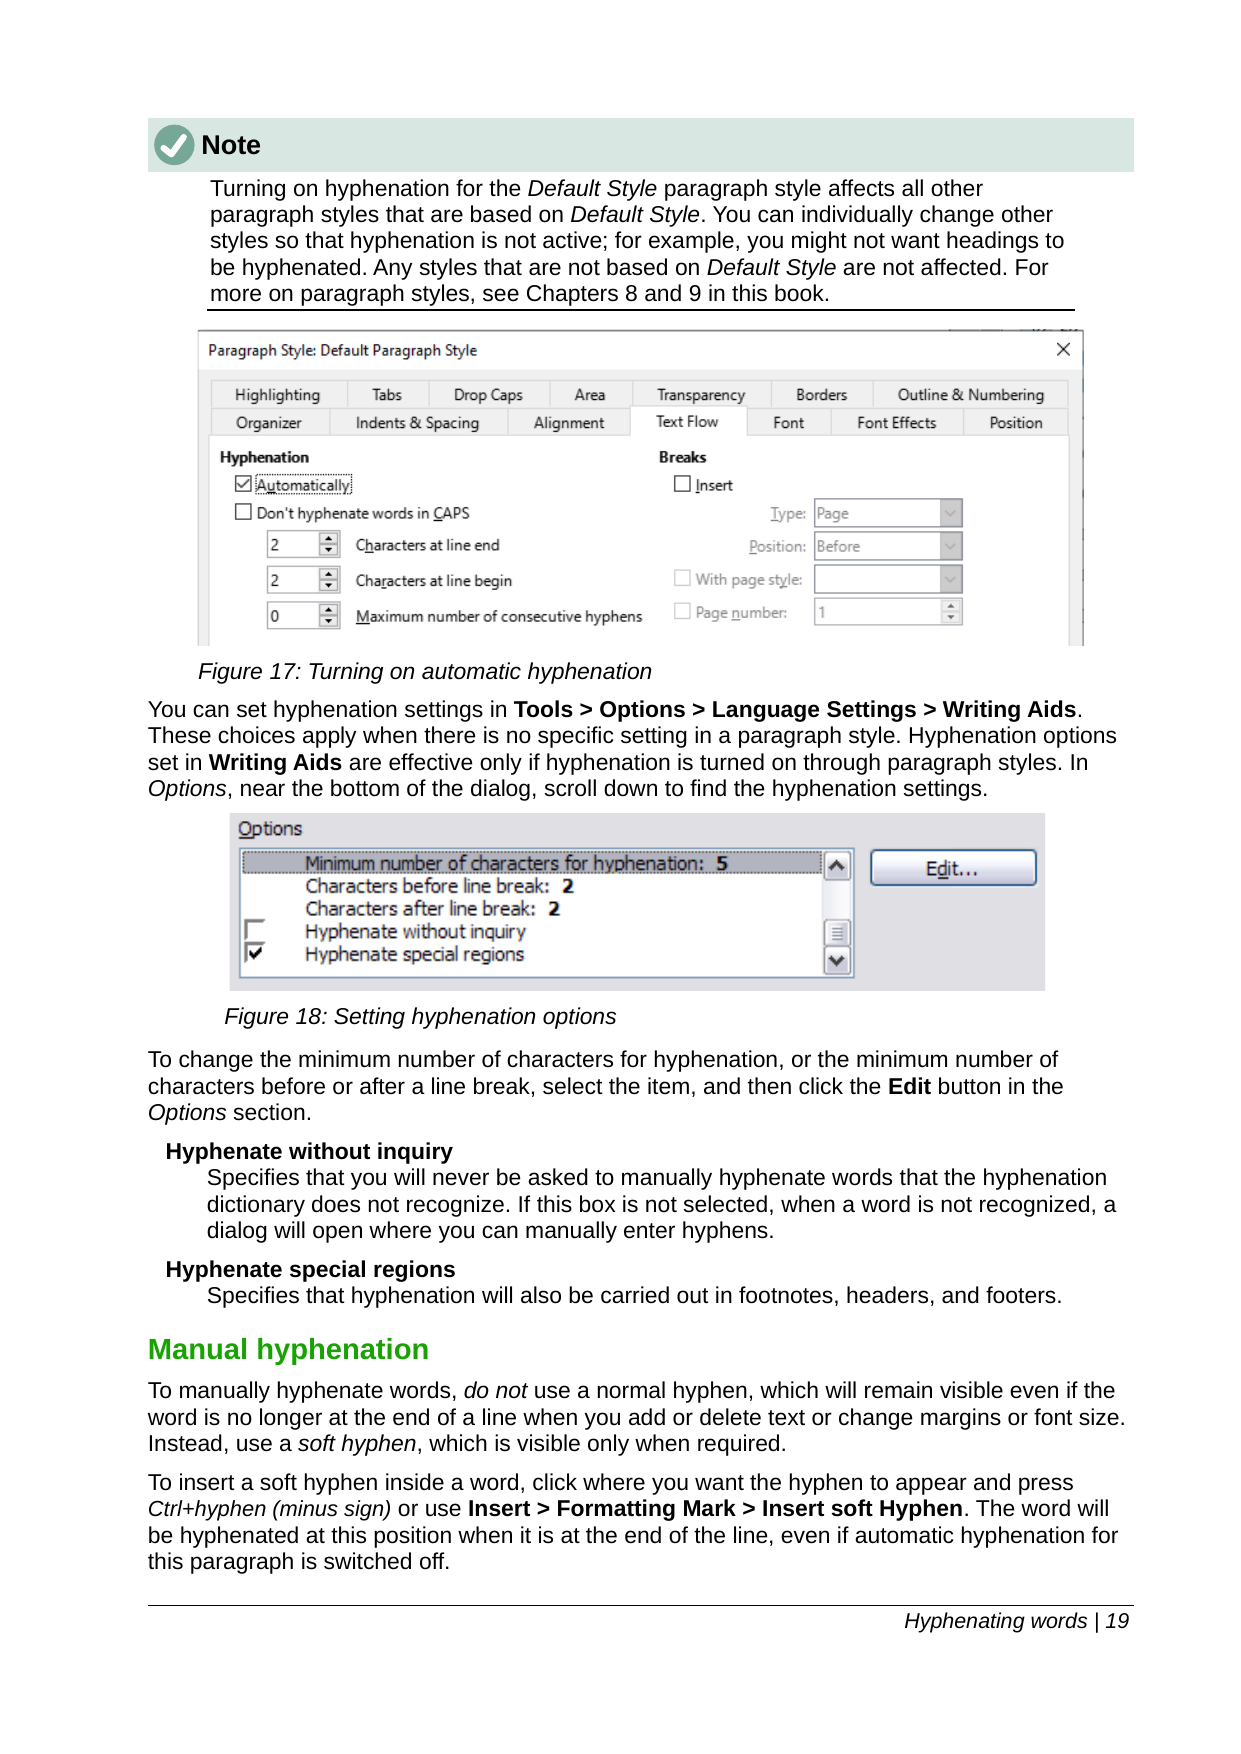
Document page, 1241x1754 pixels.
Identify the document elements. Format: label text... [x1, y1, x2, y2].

text Hyphenate without inquiry [165, 1138, 1134, 1164]
text Specifies that you will never be asked to manually hyphenate words that the hyphenation dictionary does not recognize. If this box is not selected, when a word is not recognized, a dialog will open where you can manually enter hyphens. [207, 1164, 1134, 1243]
subtitle Manual hyphenation [148, 1332, 1134, 1366]
text Figure 17: Turning on automatic hyphenation [198, 658, 1084, 684]
text Hyphenate special regions [165, 1256, 1134, 1282]
picture [197, 329, 1084, 646]
text To manually hyphenate words, do not use a normal hyphen, which will remain visible even if the word is no longer at the end of a line when you add or delete text or change margins or font size. Instead, use a soft hyphen, which is visible only when required. [148, 1377, 1134, 1456]
text To change the minimum number of characters for hyphenation, or the minimum number of characters before or after a line break, select the item, and then click the Edit button in the Options section. [148, 1046, 1134, 1125]
subtitle Note [148, 118, 1134, 172]
text To insert a soft hyphen inside a word, click where you want the hyphen to appear and press Ctrl+hyphen (minus sign) or use Insert > Formatting Mark > Insert soft Hyphen. The word will be hyphenated at this position when it is at the end of the line, even if automatic hyphenation for this paragraph is switched off. [148, 1469, 1134, 1574]
picture [229, 813, 1045, 991]
text Figure 18: Setting hyphenation options [224, 1003, 1051, 1029]
text Specifies that hyphenation will also be carried out in footnotes, headers, and footers. [207, 1282, 1134, 1308]
text Turning on hyphenation for the Default Style paragraph style affects all other paragraph styles that are based on Default Style. You can individually change other styles so that hyphenation is not active; for example, you might not want headings to be hyphenated. Any styles that are not based on Default Style are not affected. For more on paragraph styles, see Chapters 8 and 9 in this book. [207, 172, 1075, 309]
text You can set hyphenation settings in Tools > Options > Language Settings > Writing Aids. These choices apply when there is no specific setting in a paragraph style. Hyphenation options set in Writing Aids are effective only if hyphenation is turned on through paragraph styles. In Options, near the bottom of the dialog, scroll down to find the hyphenation settings. [148, 696, 1134, 801]
